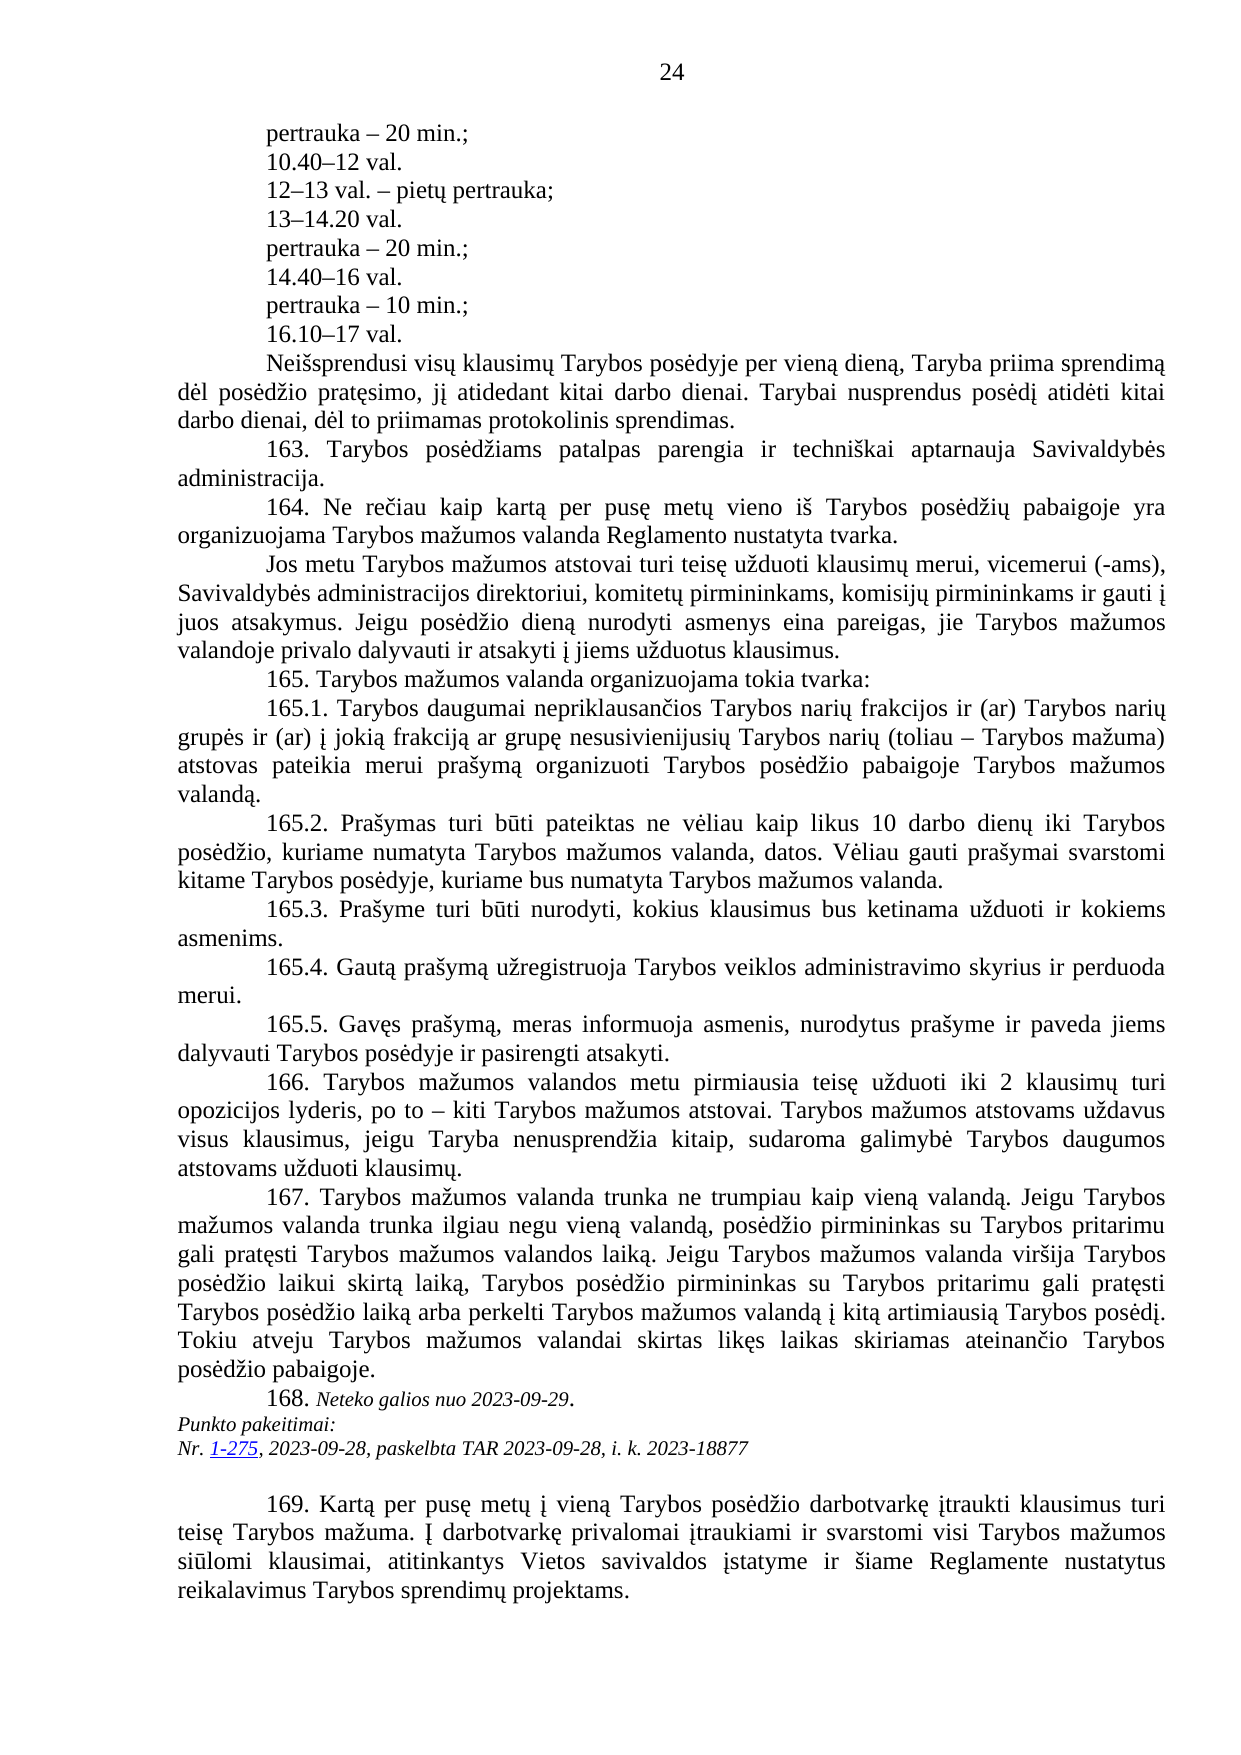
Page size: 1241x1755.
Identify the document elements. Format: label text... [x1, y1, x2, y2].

text 165. Tarybos mažumos valanda organizuojama tokia tvarka: [177, 664, 1167, 693]
text 14.40–16 val. [177, 262, 1167, 291]
text 165.2. Prašymas turi būti pateiktas ne vėliau kaip likus 10 darbo dienų iki Tarybos posėdžio, kuriame numatyta Tarybos mažumos valanda, datos. Vėliau gauti prašymai svarstomi kitame Tarybos posėdyje, kuriame bus numatyta Tarybos mažumos valanda. [177, 808, 1167, 894]
text 165.1. Tarybos daugumai nepriklausančios Tarybos narių frakcijos ir (ar) Tarybos narių grupės ir (ar) į jokią frakciją ar grupę nesusivienijusių Tarybos narių (toliau – Tarybos mažuma) atstovas pateikia merui prašymą organizuoti Tarybos posėdžio pabaigoje Tarybos mažumos valandą. [177, 693, 1167, 808]
text pertrauka – 10 min.; [177, 291, 1167, 319]
text 169. Kartą per pusę metų į vieną Tarybos posėdžio darbotvarkę įtraukti klausimus turi teisę Tarybos mažuma. Į darbotvarkę privalomai įtraukiami ir svarstomi visi Tarybos mažumos siūlomi klausimai, atitinkantys Vietos savivaldos įstatyme ir šiame Reglamente nustatytus reikalavimus Tarybos sprendimų projektams. [177, 1489, 1167, 1604]
text 16.10–17 val. [177, 319, 1167, 348]
text Neišsprendusi visų klausimų Tarybos posėdyje per vieną dieną, Taryba priima sprendimą dėl posėdžio pratęsimo, jį atidedant kitai darbo dienai. Tarybai nusprendus posėdį atidėti kitai darbo dienai, dėl to priimamas protokolinis sprendimas. [177, 348, 1167, 434]
text 165.5. Gavęs prašymą, meras informuoja asmenis, nurodytus prašyme ir paveda jiems dalyvauti Tarybos posėdyje ir pasirengti atsakyti. [177, 1009, 1167, 1067]
text Jos metu Tarybos mažumos atstovai turi teisę užduoti klausimų merui, vicemerui (-ams), Savivaldybės administracijos direktoriui, komitetų pirmininkams, komisijų pirmininkams ir gauti į juos atsakymus. Jeigu posėdžio dieną nurodyti asmenys eina pareigas, jie Tarybos mažumos valandoje privalo dalyvauti ir atsakyti į jiems užduotus klausimus. [177, 549, 1167, 664]
text 165.4. Gautą prašymą užregistruoja Tarybos veiklos administravimo skyrius ir perduoda merui. [177, 952, 1167, 1009]
text pertrauka – 20 min.; [177, 118, 1167, 147]
text 10.40–12 val. [177, 147, 1167, 176]
text 168. Neteko galios nuo 2023-09-29. [177, 1383, 1167, 1412]
text 163. Tarybos posėdžiams patalpas parengia ir techniškai aptarnauja Savivaldybės administracija. [177, 434, 1167, 492]
text Nr. 1-275, 2023-09-28, paskelbta TAR 2023-09-28, i. k. 2023-18877 [177, 1436, 1167, 1460]
text 165.3. Prašyme turi būti nurodyti, kokius klausimus bus ketinama užduoti ir kokiems asmenims. [177, 894, 1167, 952]
text 12–13 val. – pietų pertrauka; [177, 176, 1167, 204]
text Punkto pakeitimai: [177, 1412, 1167, 1436]
text 164. Ne rečiau kaip kartą per pusę metų vieno iš Tarybos posėdžių pabaigoje yra organizuojama Tarybos mažumos valanda Reglamento nustatyta tvarka. [177, 492, 1167, 549]
text 167. Tarybos mažumos valanda trunka ne trumpiau kaip vieną valandą. Jeigu Tarybos mažumos valanda trunka ilgiau negu vieną valandą, posėdžio pirmininkas su Tarybos pritarimu gali pratęsti Tarybos mažumos valandos laiką. Jeigu Tarybos mažumos valanda viršija Tarybos posėdžio laikui skirtą laiką, Tarybos posėdžio pirmininkas su Tarybos pritarimu gali pratęsti Tarybos posėdžio laiką arba perkelti Tarybos mažumos valandą į kitą artimiausią Tarybos posėdį. Tokiu atveju Tarybos mažumos valandai skirtas likęs laikas skiriamas ateinančio Tarybos posėdžio pabaigoje. [177, 1182, 1167, 1383]
text 166. Tarybos mažumos valandos metu pirmiausia teisę užduoti iki 2 klausimų turi opozicijos lyderis, po to – kiti Tarybos mažumos atstovai. Tarybos mažumos atstovams uždavus visus klausimus, jeigu Taryba nenusprendžia kitaip, sudaroma galimybė Tarybos daugumos atstovams užduoti klausimų. [177, 1067, 1167, 1182]
text 13–14.20 val. [177, 204, 1167, 233]
text pertrauka – 20 min.; [177, 233, 1167, 262]
